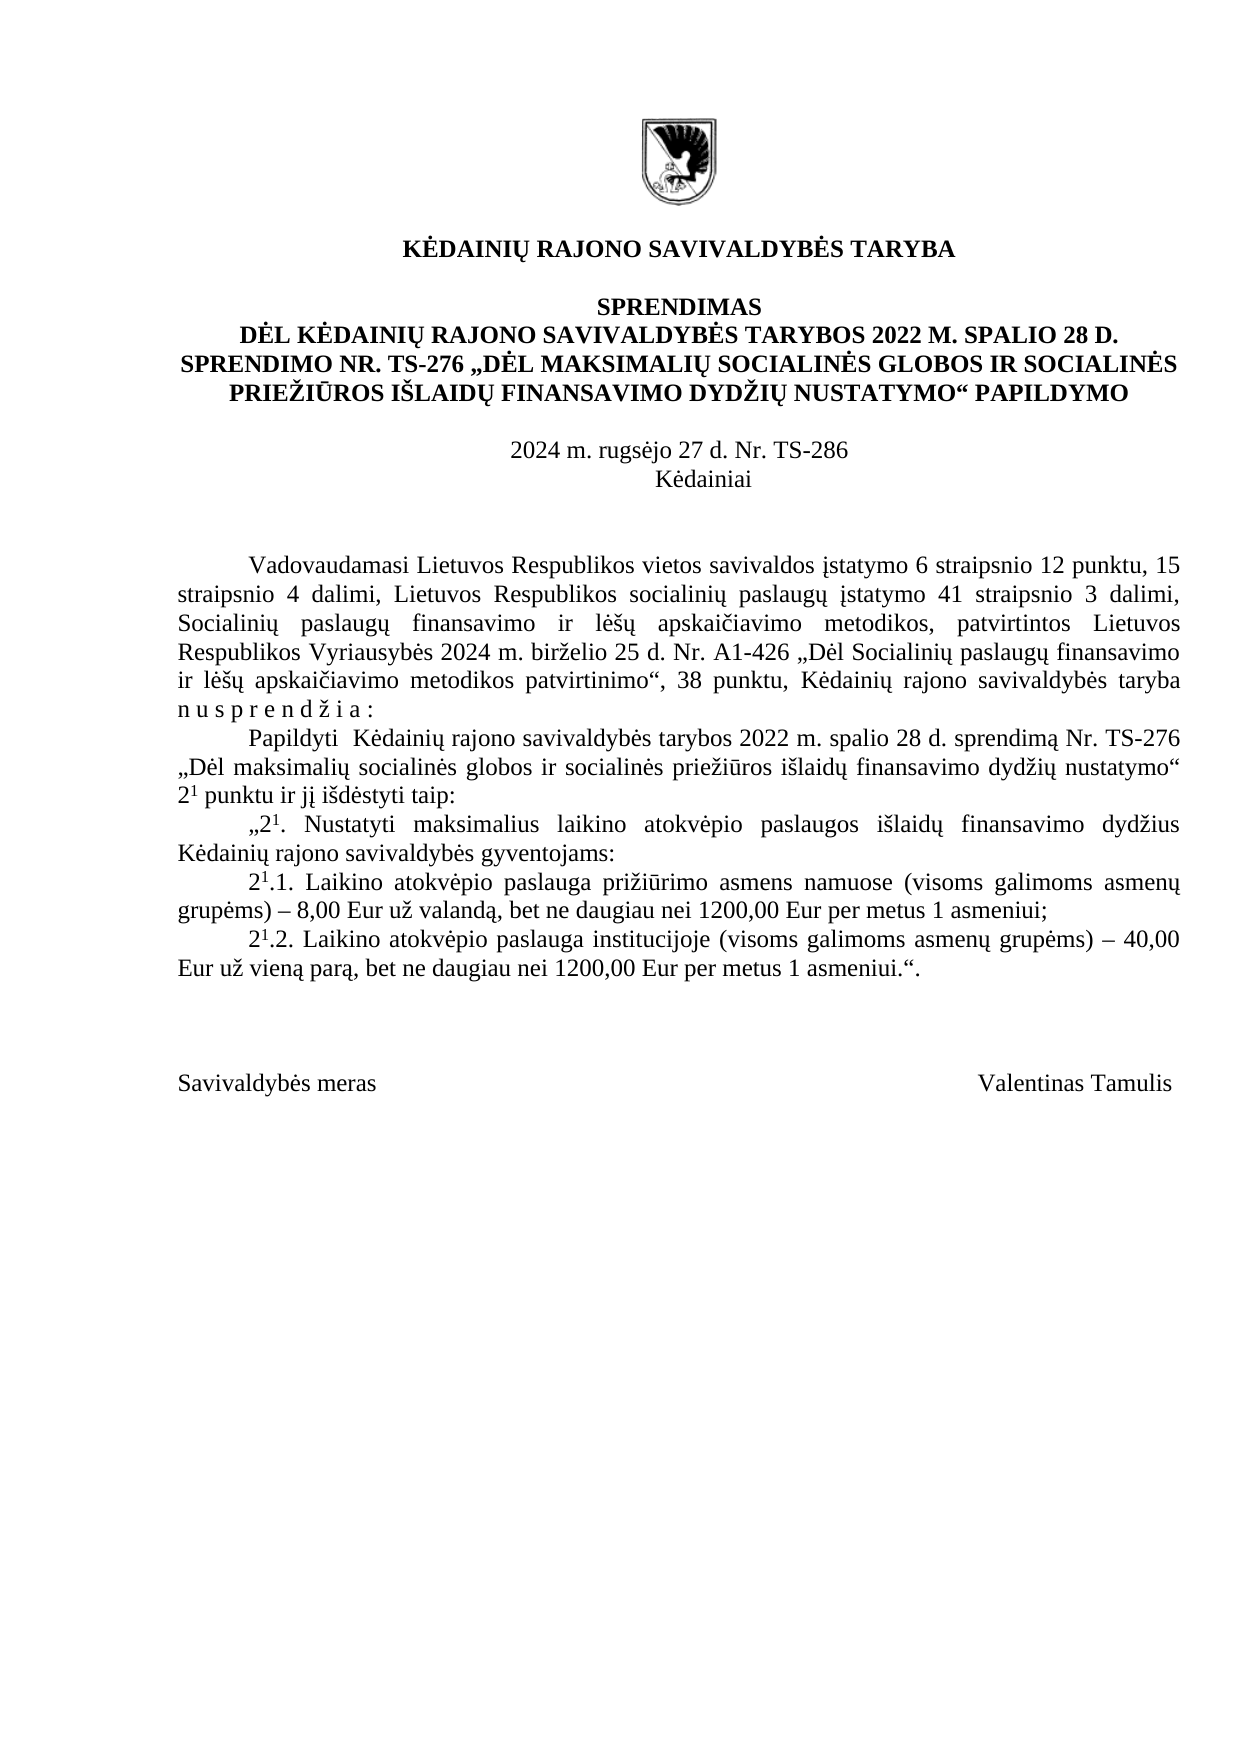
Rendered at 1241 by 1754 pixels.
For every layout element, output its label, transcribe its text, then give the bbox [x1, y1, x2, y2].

text 21.2. Laikino atokvėpio paslauga institucijoje (visoms galimoms asmenų grupėms) – 40,00 Eur už vieną parą, bet ne daugiau nei 1200,00 Eur per metus 1 asmeniui.“. [177, 924, 1181, 982]
text DĖL KĖDAINIŲ RAJONO SAVIVALDYBĖS TARYBOS 2022 M. SPALIO 28 D. SPRENDIMO Nr. TS-276 „dėl maksimalių socialinės globos ir socialinės priežiūros išlaidų finansavimo dydžių nustatymo“ PAPILDYMO [177, 321, 1181, 407]
text KĖDAINIŲ RAJONO SAVIVALDYBĖS TARYBA [177, 234, 1181, 263]
text Kėdainiai [226, 464, 1181, 493]
text Savivaldybės meras Valentinas Tamulis [177, 1068, 1181, 1097]
text Papildyti Kėdainių rajono savivaldybės tarybos 2022 m. spalio 28 d. sprendimą Nr. TS-276 „Dėl maksimalių socialinės globos ir socialinės priežiūros išlaidų finansavimo dydžių nustatymo“ 21 punktu ir jį išdėstyti taip: [177, 723, 1181, 809]
text SPRENDIMAS [177, 292, 1181, 321]
text 21.1. Laikino atokvėpio paslauga prižiūrimo asmens namuose (visoms galimoms asmenų grupėms) – 8,00 Eur už valandą, bet ne daugiau nei 1200,00 Eur per metus 1 asmeniui; [177, 867, 1181, 924]
text Vadovaudamasi Lietuvos Respublikos vietos savivaldos įstatymo 6 straipsnio 12 punktu, 15 straipsnio 4 dalimi, Lietuvos Respublikos socialinių paslaugų įstatymo 41 straipsnio 3 dalimi, Socialinių paslaugų finansavimo ir lėšų apskaičiavimo metodikos, patvirtintos Lietuvos Respublikos Vyriausybės 2024 m. birželio 25 d. Nr. A1-426 „Dėl Socialinių paslaugų finansavimo ir lėšų apskaičiavimo metodikos patvirtinimo“, 38 punktu, Kėdainių rajono savivaldybės taryba nusprendžia: [177, 551, 1181, 723]
text 2024 m. rugsėjo 27 d. Nr. TS-286 [177, 436, 1181, 464]
text „21. Nustatyti maksimalius laikino atokvėpio paslaugos išlaidų finansavimo dydžius Kėdainių rajono savivaldybės gyventojams: [177, 809, 1181, 867]
